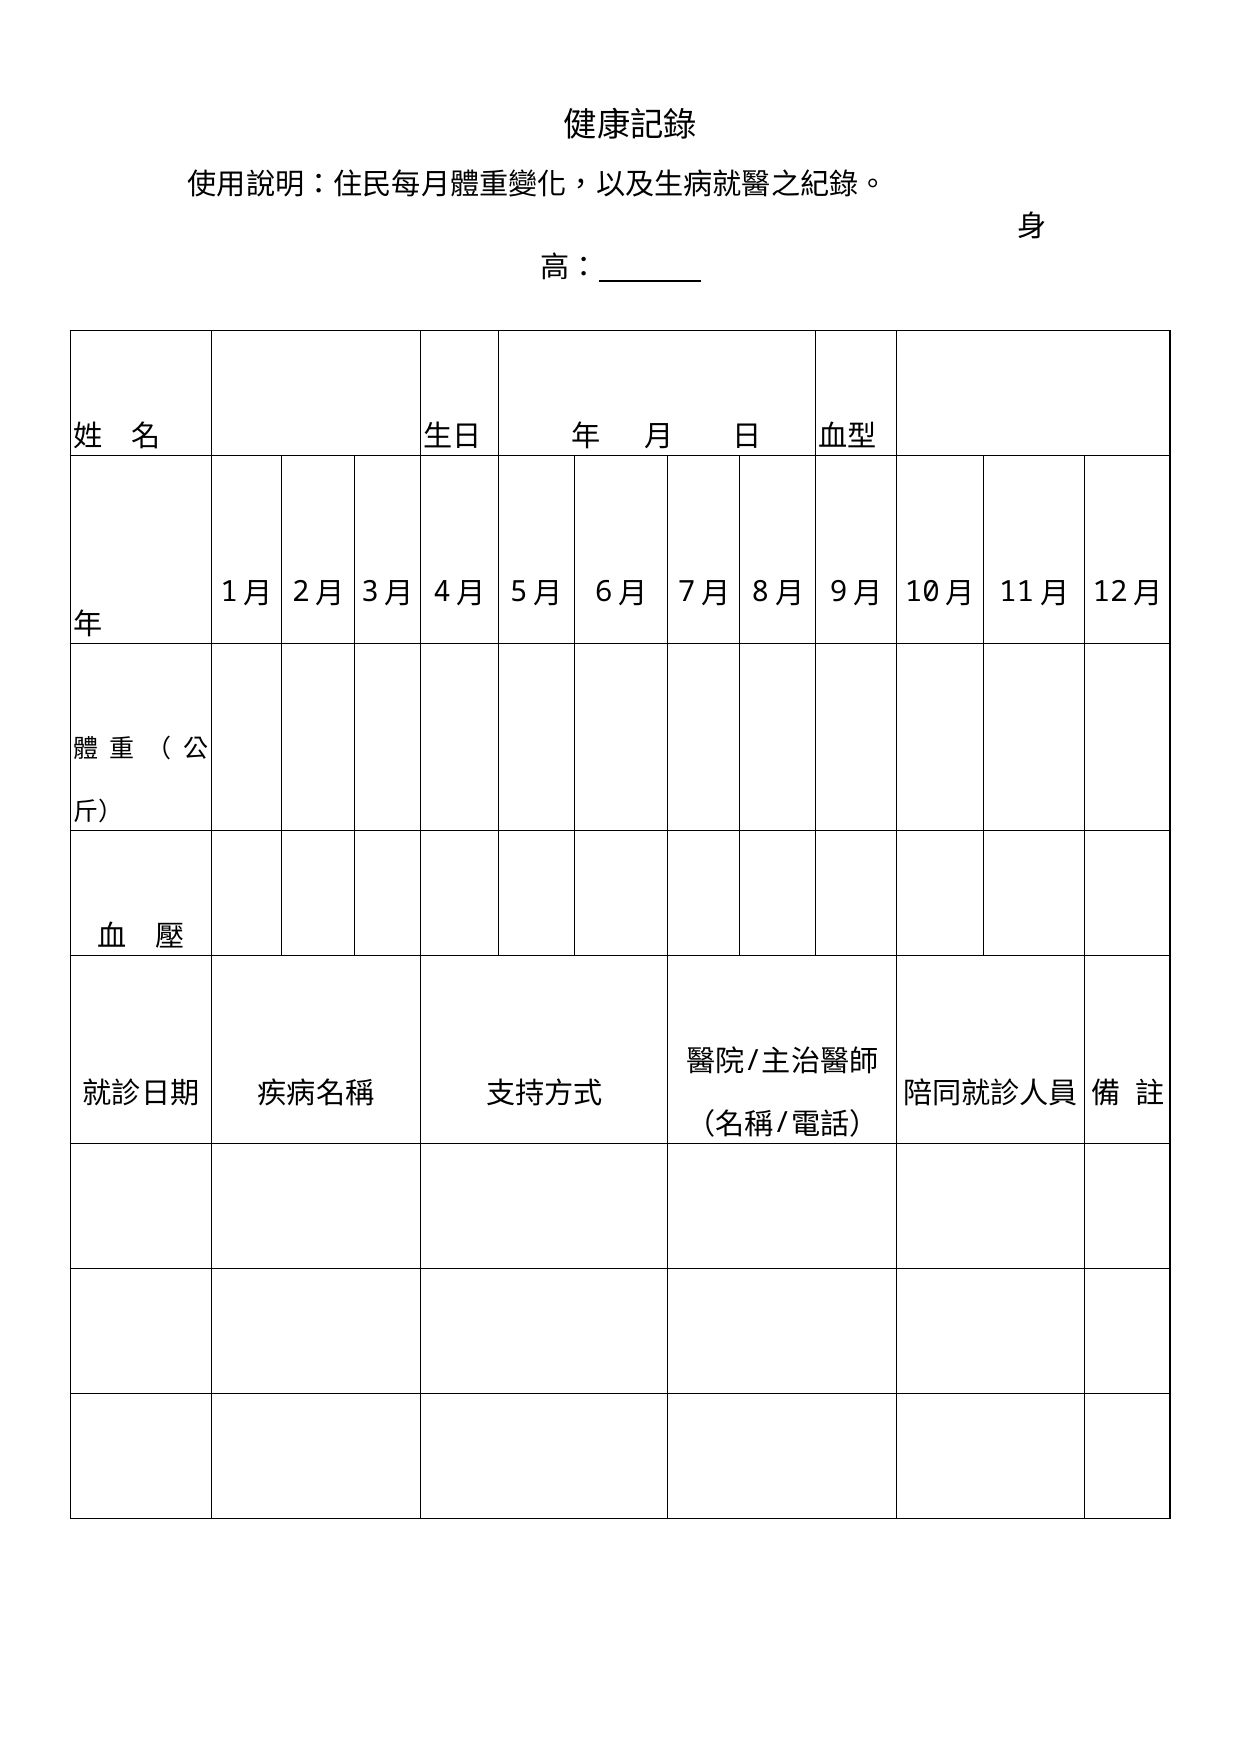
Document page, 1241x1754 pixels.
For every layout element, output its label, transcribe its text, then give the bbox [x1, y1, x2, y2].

table_cell 1月 [212, 456, 281, 642]
table_cell [897, 644, 983, 830]
table_cell [421, 1144, 667, 1267]
table_cell [668, 644, 739, 830]
table_cell [282, 831, 354, 955]
table_cell 年 [71, 456, 211, 642]
table_cell 8月 [740, 456, 815, 642]
table_cell [1085, 644, 1169, 830]
table_cell [668, 1394, 896, 1517]
table_cell [816, 831, 896, 955]
table_cell 支持方式 [421, 956, 667, 1142]
table_cell [1085, 1144, 1169, 1267]
table_cell 備 註 [1085, 956, 1169, 1142]
table_cell [282, 644, 354, 830]
table_cell 10月 [897, 456, 983, 642]
table_header [212, 331, 420, 455]
table_cell 12月 [1085, 456, 1169, 642]
table_cell [212, 1144, 420, 1267]
table_cell [668, 1269, 896, 1392]
table_cell 體重（公斤） [71, 644, 211, 830]
table_cell [499, 644, 574, 830]
table_cell 血 壓 [71, 831, 211, 955]
table_cell [668, 831, 739, 955]
table_cell [740, 831, 815, 955]
table_cell 2月 [282, 456, 354, 642]
table_header 生日 [421, 331, 498, 455]
table_cell 醫院/主治醫師 （名稱/電話） [668, 956, 896, 1142]
table_cell [421, 831, 498, 955]
table_cell [421, 1269, 667, 1392]
table_header 年 月 日 [499, 331, 815, 455]
table_cell 7月 [668, 456, 739, 642]
table_cell 3月 [355, 456, 420, 642]
table_cell [71, 1144, 211, 1267]
text 使用說明：住民每月體重變化，以及生病就醫之紀錄。 [187, 161, 1053, 203]
table_header 血型 [816, 331, 896, 455]
table_cell [575, 831, 667, 955]
table_cell [212, 1269, 420, 1392]
table_cell [421, 644, 498, 830]
table_cell 4月 [421, 456, 498, 642]
table_cell [71, 1269, 211, 1392]
table_cell [355, 831, 420, 955]
text 身高： [187, 203, 1053, 286]
table_cell [984, 831, 1084, 955]
table_cell [740, 644, 815, 830]
table_cell [1085, 831, 1169, 955]
table_cell [668, 1144, 896, 1267]
table_cell 5月 [499, 456, 574, 642]
table_cell [355, 644, 420, 830]
table_cell [421, 1394, 667, 1517]
table_cell [897, 1144, 1084, 1267]
table_cell 陪同就診人員 [897, 956, 1084, 1142]
table_header [897, 331, 1169, 455]
table_cell [212, 1394, 420, 1517]
table_cell [816, 644, 896, 830]
table_cell [212, 644, 281, 830]
table_cell [1085, 1394, 1169, 1517]
table_cell [984, 644, 1084, 830]
text :健康記錄 [187, 80, 1053, 142]
table_cell 就診日期 [71, 956, 211, 1142]
table_cell [1085, 1269, 1169, 1392]
table_cell 疾病名稱 [212, 956, 420, 1142]
table_cell [212, 831, 281, 955]
table_cell [897, 831, 983, 955]
table_cell [897, 1269, 1084, 1392]
table_cell 11月 [984, 456, 1084, 642]
table_header 姓 名 [71, 331, 211, 455]
table_cell 9月 [816, 456, 896, 642]
table_cell 6月 [575, 456, 667, 642]
table_cell [575, 644, 667, 830]
table_cell [499, 831, 574, 955]
table_cell [71, 1394, 211, 1517]
table_cell [897, 1394, 1084, 1517]
